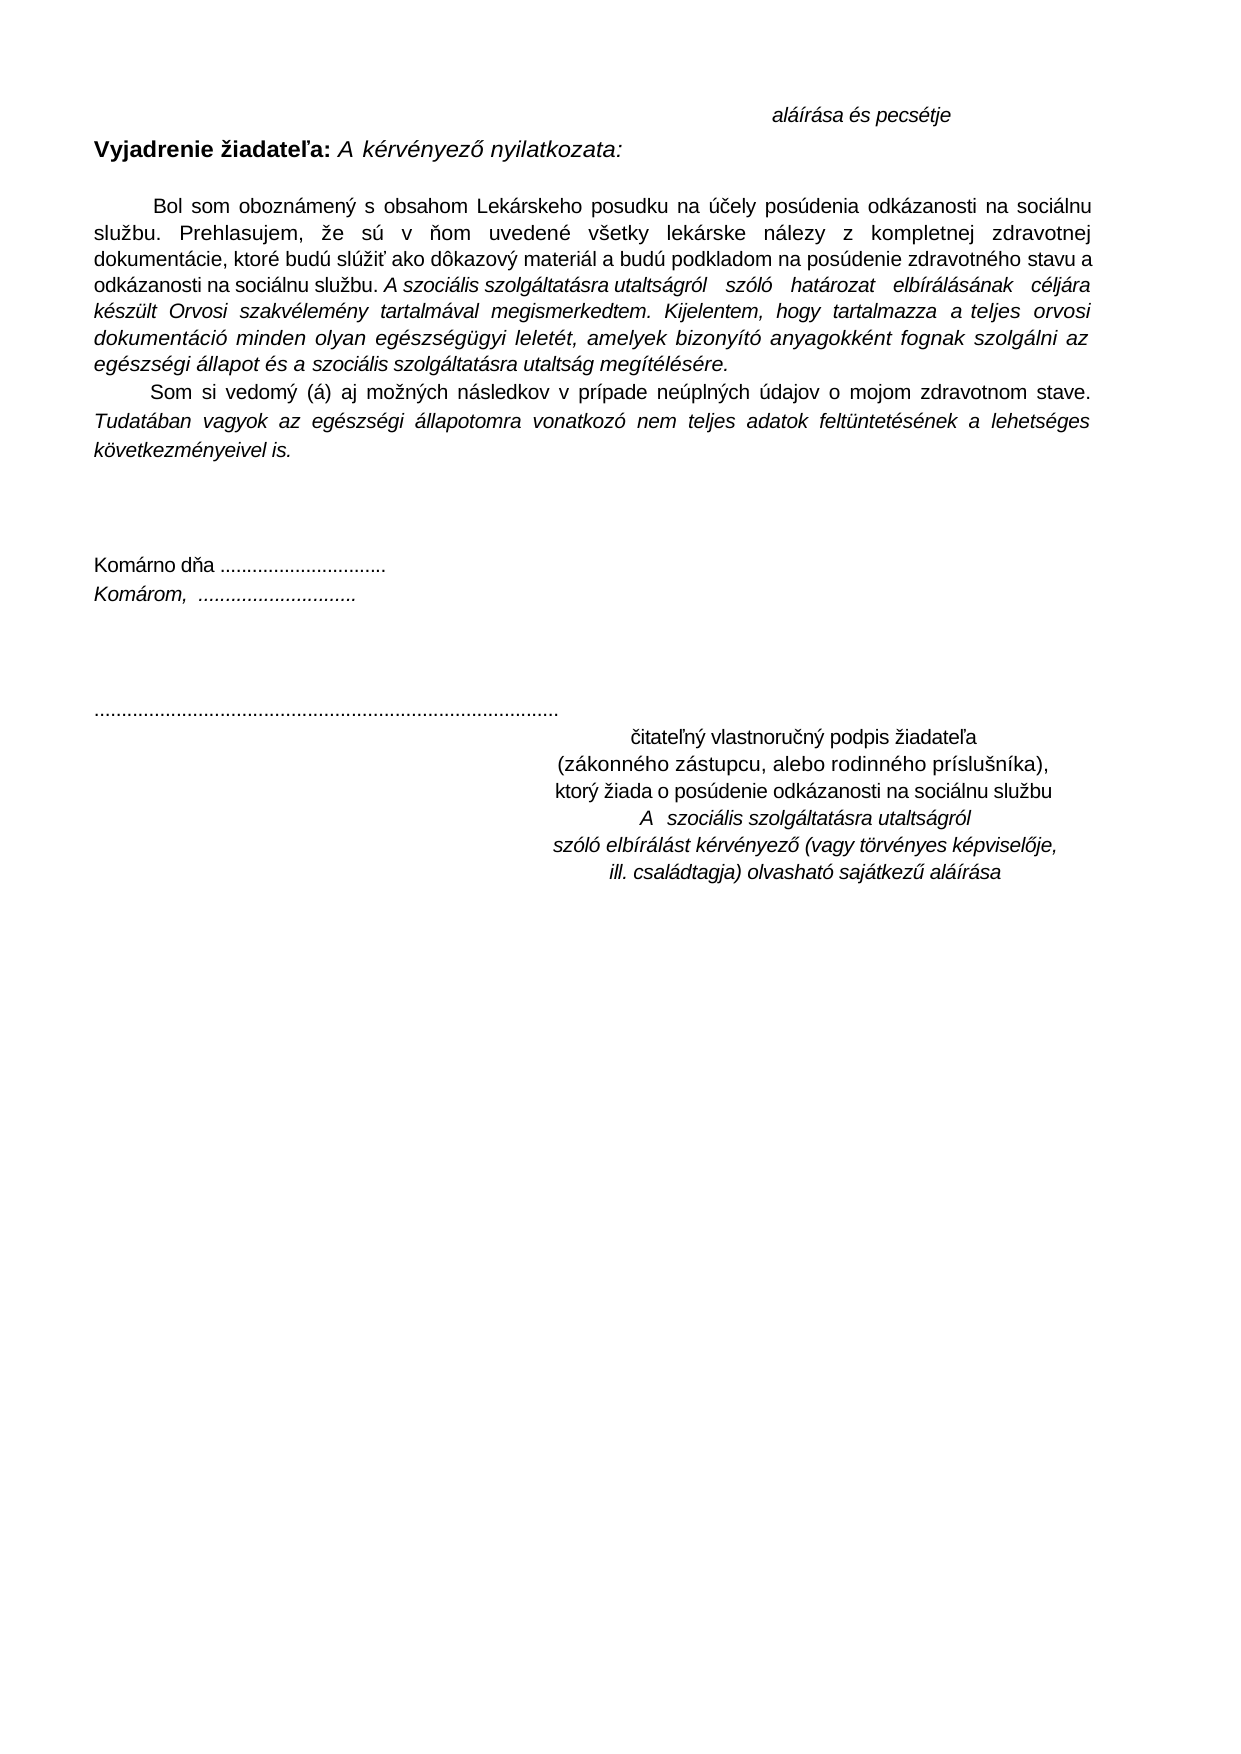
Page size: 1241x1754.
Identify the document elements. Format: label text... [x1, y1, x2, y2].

text aláírása és pecsétje [94, 102, 1093, 126]
text Bol som oboznámený s obsahom Lekárskeho posudku na účely posúdenia odkázanosti na sociálnu službu. Prehlasujem, že sú v ňom uvedené všetky lekárske nálezy z kompletnej zdravotnej dokumentácie, ktoré budú slúžiť ako dôkazový materiál a budú podkladom na posúdenie zdravotného stavu a odkázanosti na sociálnu službu. A szociális szolgáltatásra utaltságról szóló határozat elbírálásának céljára készült Orvosi szakvélemény tartalmával megismerkedtem. Kijelentem, hogy tartalmazza a teljes orvosi dokumentáció minden olyan egészségügyi leletét, amelyek bizonyító anyagokként fognak szolgálni az egészségi állapot és a szociális szolgáltatásra utaltság megítélésére. [94, 193, 1093, 377]
text Vyjadrenie žiadateľa: A kérvényező nyilatkozata: [94, 135, 1093, 164]
text ..................................................................................... [94, 693, 1093, 722]
text szóló elbírálást kérvényező (vagy törvényes képviselője, [94, 831, 1093, 858]
text Komárno dňa ............................... [94, 549, 1093, 578]
text ill. családtagja) olvasható sajátkezű aláírása [94, 858, 1093, 884]
text A szociális szolgáltatásra utaltságról [94, 804, 1093, 831]
text čitateľný vlastnoručný podpis žiadateľa [94, 724, 1093, 750]
text ktorý žiada o posúdenie odkázanosti na sociálnu službu [94, 778, 1093, 804]
text (zákonného zástupcu, alebo rodinného príslušníka), [94, 751, 1093, 777]
text Komárom, ............................. [94, 578, 1093, 607]
text Som si vedomý (á) aj možných následkov v prípade neúplných údajov o mojom zdravotnom stave. Tudatában vagyok az egészségi állapotomra vonatkozó nem teljes adatok feltüntetésének a lehetséges következményeivel is. [94, 377, 1093, 463]
